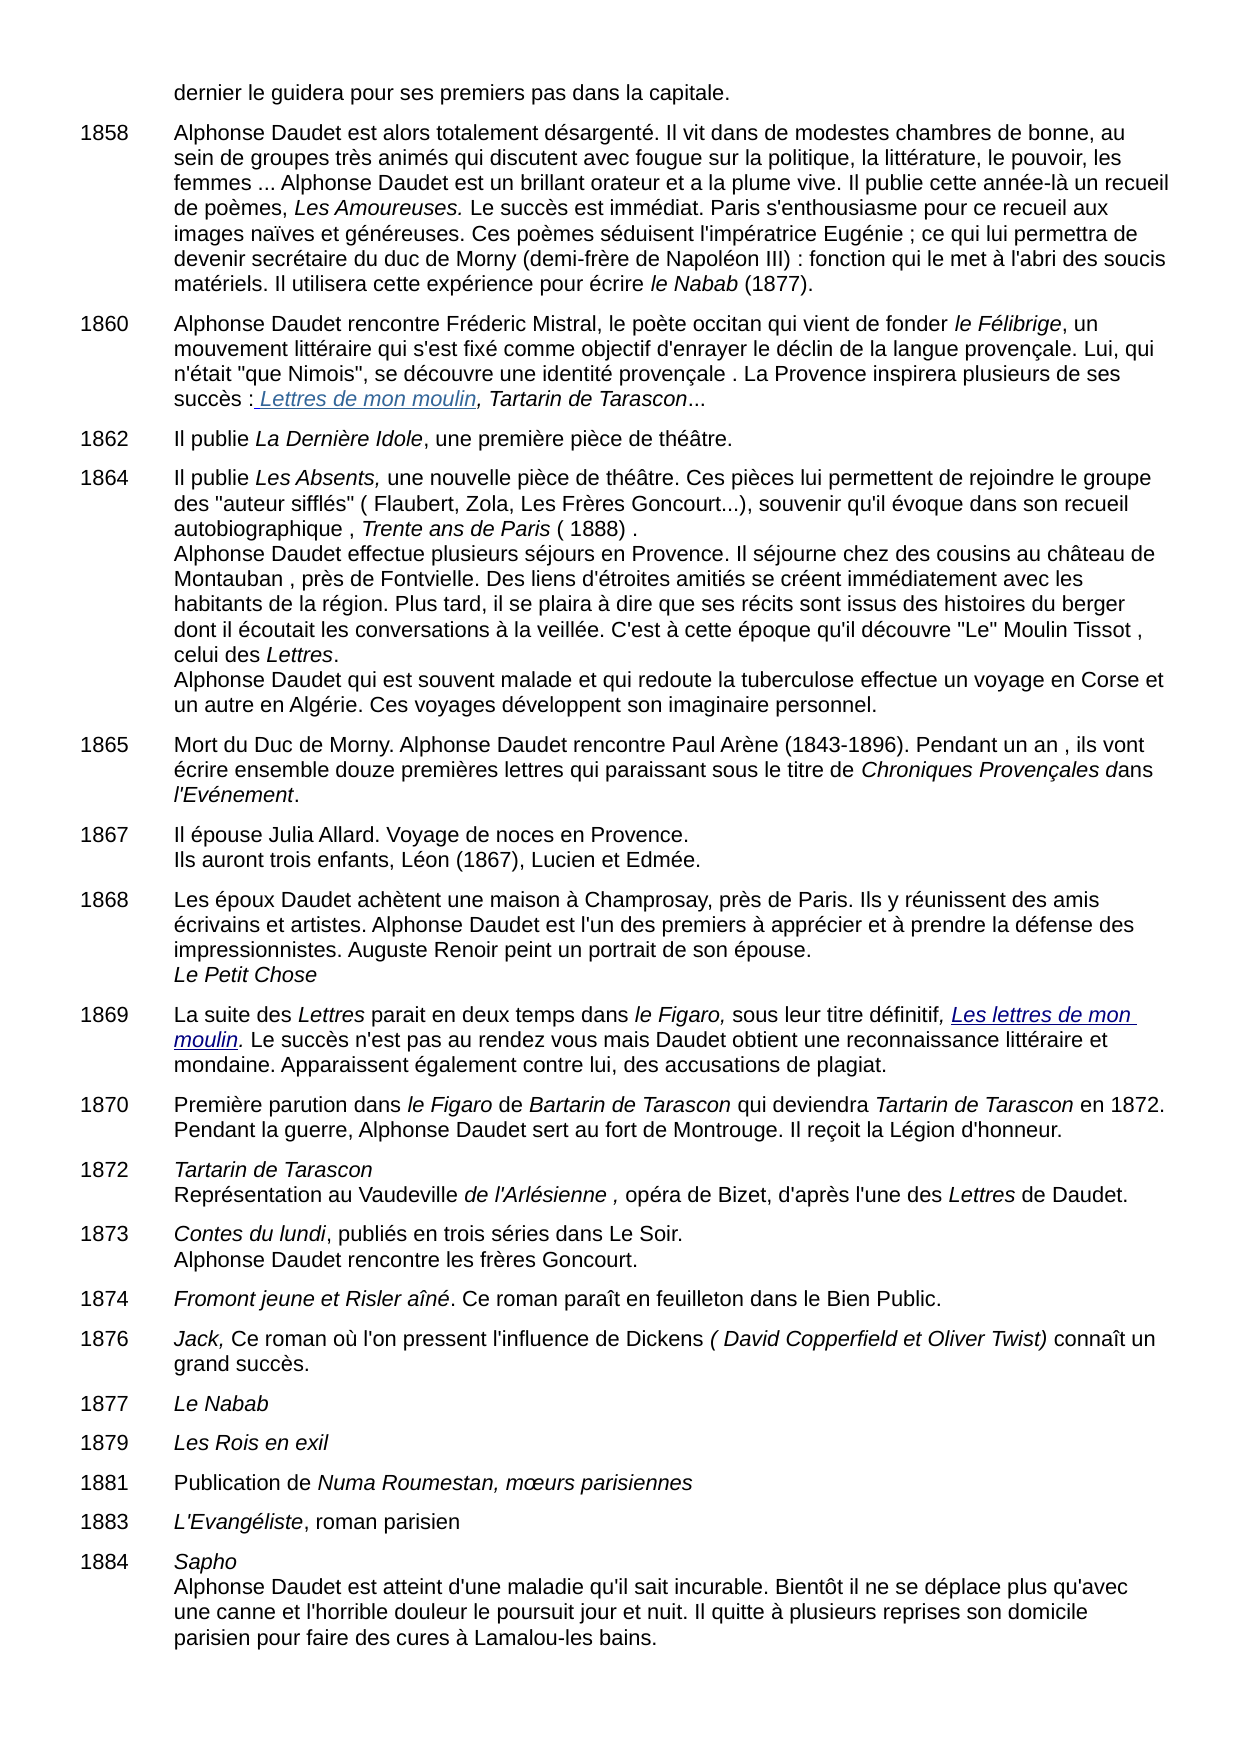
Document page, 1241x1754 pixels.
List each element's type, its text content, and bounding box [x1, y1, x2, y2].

table_cell Il épouse Julia Allard. Voyage de noces en Provence. Ils auront trois enfants, Léon (1867), Lucien et Edmée. [169, 817, 1179, 881]
table_cell Il publie Les Absents, une nouvelle pièce de théâtre. Ces pièces lui permettent de rejoindre le groupe des "auteur sifflés" ( Flaubert, Zola, Les Frères Goncourt...), souvenir qu'il évoque dans son recueil autobiographique , Trente ans de Paris ( 1888) . Alphonse Daudet effectue plusieurs séjours en Provence. Il séjourne chez des cousins au château de Montauban , près de Fontvielle. Des liens d'étroites amitiés se créent immédiatement avec les habitants de la région. Plus tard, il se plaira à dire que ses récits sont issus des histoires du berger dont il écoutait les conversations à la veillée. C'est à cette époque qu'il découvre "Le" Moulin Tissot , celui des Lettres. Alphonse Daudet qui est souvent malade et qui redoute la tuberculose effectue un voyage en Corse et un autre en Algérie. Ces voyages développent son imaginaire personnel. [169, 460, 1179, 727]
table_cell Alphonse Daudet est alors totalement désargenté. Il vit dans de modestes chambres de bonne, au sein de groupes très animés qui discutent avec fougue sur la politique, la littérature, le pouvoir, les femmes ... Alphonse Daudet est un brillant orateur et a la plume vive. Il publie cette année-là un recueil de poèmes, Les Amoureuses. Le succès est immédiat. Paris s'enthousiasme pour ce recueil aux images naïves et généreuses. Ces poèmes séduisent l'impératrice Eugénie ; ce qui lui permettra de devenir secrétaire du duc de Morny (demi-frère de Napoléon III) : fonction qui le met à l'abri des soucis matériels. Il utilisera cette expérience pour écrire le Nabab (1877). [169, 115, 1179, 305]
table_cell 1884 [75, 1544, 169, 1659]
table_cell La suite des Lettres parait en deux temps dans le Figaro, sous leur titre définitif, Les lettres de mon moulin. Le succès n'est pas au rendez vous mais Daudet obtient une reconnaissance littéraire et mondaine. Apparaissent également contre lui, des accusations de plagiat. [169, 997, 1179, 1087]
table_cell Tartarin de Tarascon Représentation au Vaudeville de l'Arlésienne , opéra de Bizet, d'après l'une des Lettres de Daudet. [169, 1151, 1179, 1216]
table_cell 1877 [75, 1385, 169, 1425]
table_cell 1872 [75, 1151, 169, 1216]
table_cell Les Rois en exil [169, 1425, 1179, 1464]
table_cell Alphonse Daudet rencontre Fréderic Mistral, le poète occitan qui vient de fonder le Félibrige, un mouvement littéraire qui s'est fixé comme objectif d'enrayer le déclin de la langue provençale. Lui, qui n'était "que Nimois", se découvre une identité provençale . La Provence inspirera plusieurs de ses succès : Lettres de mon moulin, Tartarin de Tarascon... [169, 305, 1179, 421]
table_cell Fromont jeune et Risler aîné. Ce roman paraît en feuilleton dans le Bien Public. [169, 1281, 1179, 1321]
table_cell Contes du lundi, publiés en trois séries dans Le Soir. Alphonse Daudet rencontre les frères Goncourt. [169, 1216, 1179, 1281]
table_cell Première parution dans le Figaro de Bartarin de Tarascon qui deviendra Tartarin de Tarascon en 1872. Pendant la guerre, Alphonse Daudet sert au fort de Montrouge. Il reçoit la Légion d'honneur. [169, 1087, 1179, 1151]
table_cell 1864 [75, 460, 169, 727]
table_cell 1858 [75, 115, 169, 305]
table_cell 1868 [75, 881, 169, 997]
table_cell 1879 [75, 1425, 169, 1464]
table_cell 1869 [75, 997, 169, 1087]
table_cell [75, 75, 169, 114]
table_cell 1862 [75, 421, 169, 460]
table_cell 1874 [75, 1281, 169, 1321]
table_cell 1860 [75, 305, 169, 421]
table_cell Sapho Alphonse Daudet est atteint d'une maladie qu'il sait incurable. Bientôt il ne se déplace plus qu'avec une canne et l'horrible douleur le poursuit jour et nuit. Il quitte à plusieurs reprises son domicile parisien pour faire des cures à Lamalou-les bains. [169, 1544, 1179, 1659]
table_cell dernier le guidera pour ses premiers pas dans la capitale. [169, 75, 1179, 114]
table_cell Le Nabab [169, 1385, 1179, 1425]
table_cell 1876 [75, 1321, 169, 1385]
table_cell Les époux Daudet achètent une maison à Champrosay, près de Paris. Ils y réunissent des amis écrivains et artistes. Alphonse Daudet est l'un des premiers à apprécier et à prendre la défense des impressionnistes. Auguste Renoir peint un portrait de son épouse. Le Petit Chose [169, 881, 1179, 997]
table_cell 1870 [75, 1087, 169, 1151]
table_cell Jack, Ce roman où l'on pressent l'influence de Dickens ( David Copperfield et Oliver Twist) connaît un grand succès. [169, 1321, 1179, 1385]
table_cell Mort du Duc de Morny. Alphonse Daudet rencontre Paul Arène (1843-1896). Pendant un an , ils vont écrire ensemble douze premières lettres qui paraissant sous le titre de Chroniques Provençales dans l'Evénement. [169, 727, 1179, 817]
table_cell Publication de Numa Roumestan, mœurs parisiennes [169, 1465, 1179, 1504]
table_cell 1867 [75, 817, 169, 881]
table_cell L'Evangéliste, roman parisien [169, 1504, 1179, 1544]
table_cell 1865 [75, 727, 169, 817]
table_cell Il publie La Dernière Idole, une première pièce de théâtre. [169, 421, 1179, 460]
table_cell 1881 [75, 1465, 169, 1504]
table_cell 1883 [75, 1504, 169, 1544]
table_cell 1873 [75, 1216, 169, 1281]
